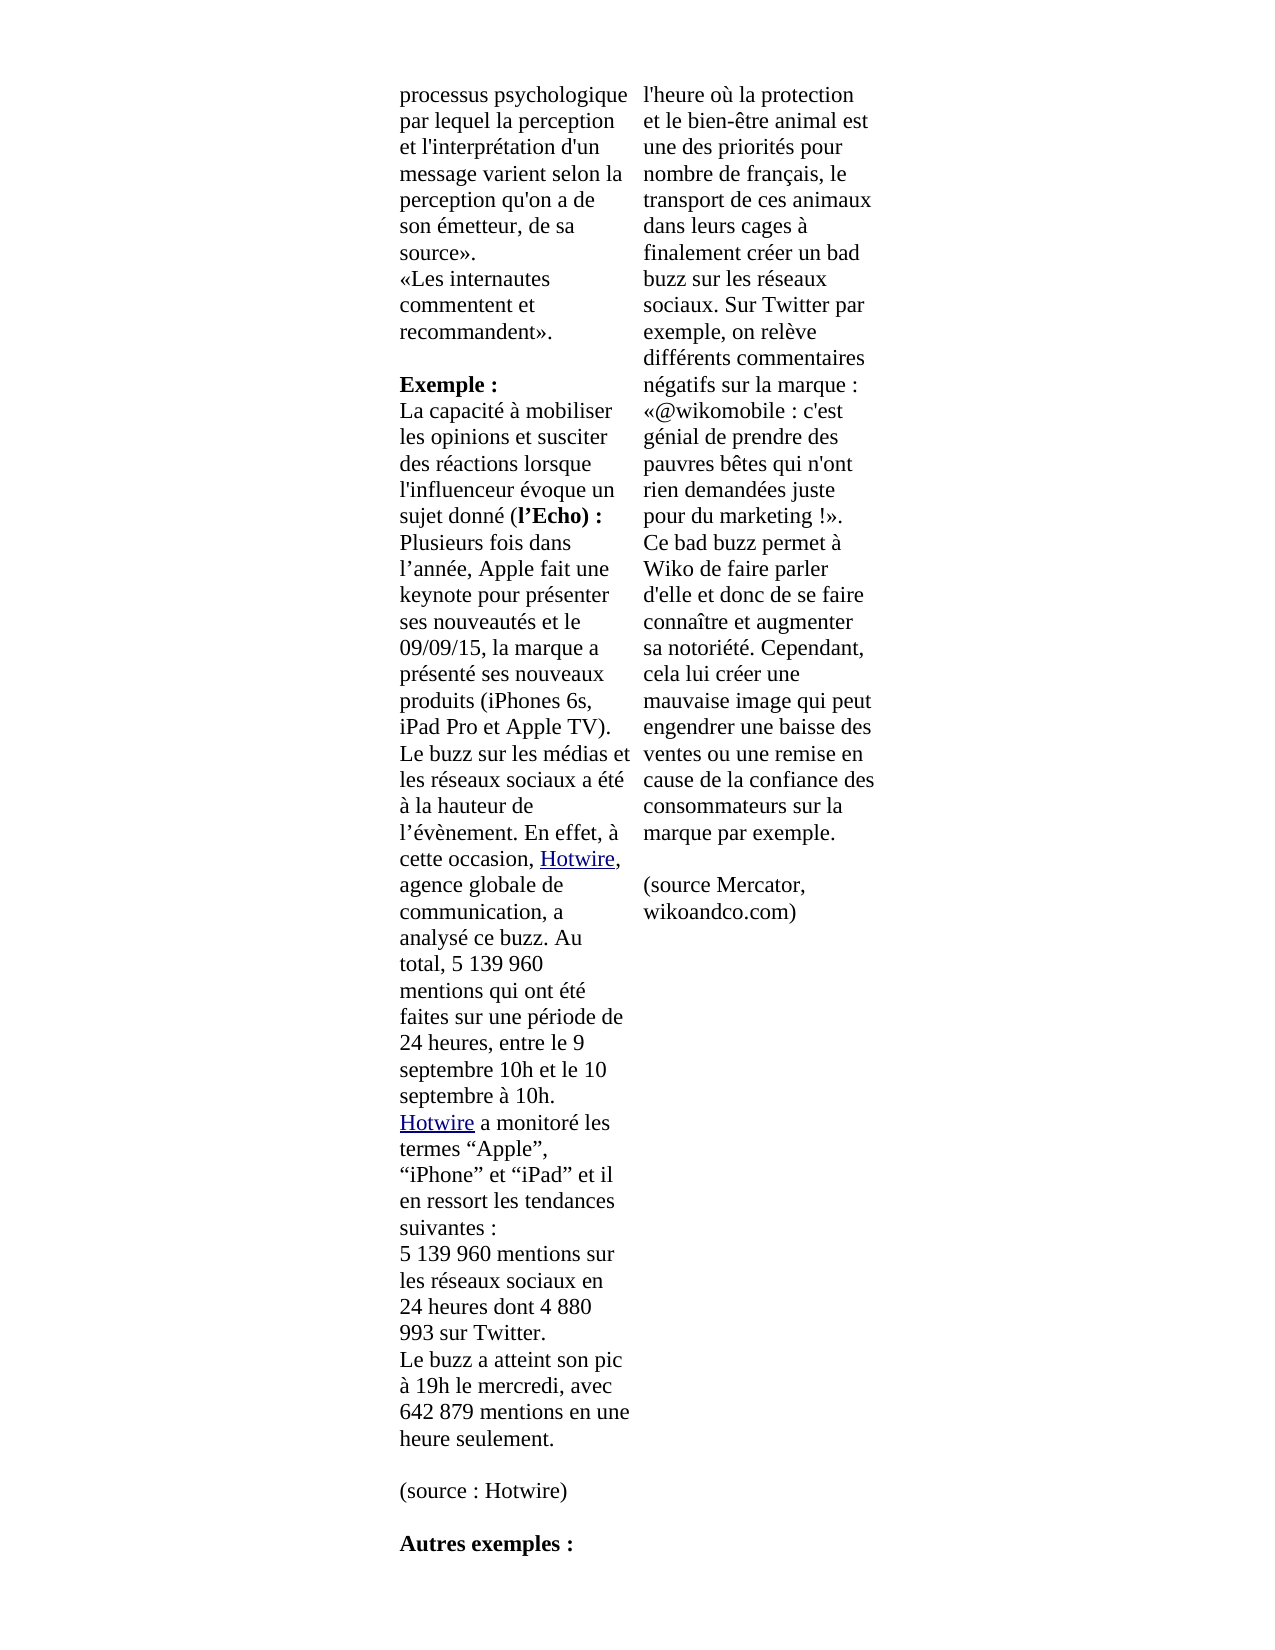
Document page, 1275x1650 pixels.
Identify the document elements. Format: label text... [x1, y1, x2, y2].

table_cell processus psychologique par lequel la perception et l'interprétation d'un message varient selon la perception qu'on a de son émetteur, de sa source». «Les internautes commentent et recommandent». Exemple : La capacité à mobiliser les opinions et susciter des réactions lorsque l'influenceur évoque un sujet donné (l’Echo) : Plusieurs fois dans l’année, Apple fait une keynote pour présenter ses nouveautés et le 09/09/15, la marque a présenté ses nouveaux produits (iPhones 6s, iPad Pro et Apple TV). Le buzz sur les médias et les réseaux sociaux a été à la hauteur de l’évènement. En effet, à cette occasion, Hotwire, agence globale de communication, a analysé ce buzz. Au total, 5 139 960 mentions qui ont été faites sur une période de 24 heures, entre le 9 septembre 10h et le 10 septembre à 10h. Hotwire a monitoré les termes “Apple”, “iPhone” et “iPad” et il en ressort les tendances suivantes : 5 139 960 mentions sur les réseaux sociaux en 24 heures dont 4 880 993 sur Twitter. Le buzz a atteint son pic à 19h le mercredi, avec 642 879 mentions en une heure seulement. (source : Hotwire) Autres exemples : [394, 75, 637, 1562]
table_cell l'heure où la protection et le bien-être animal est une des priorités pour nombre de français, le transport de ces animaux dans leurs cages à finalement créer un bad buzz sur les réseaux sociaux. Sur Twitter par exemple, on relève différents commentaires négatifs sur la marque : «@wikomobile : c'est génial de prendre des pauvres bêtes qui n'ont rien demandées juste pour du marketing !». Ce bad buzz permet à Wiko de faire parler d'elle et donc de se faire connaître et augmenter sa notoriété. Cependant, cela lui créer une mauvaise image qui peut engendrer une baisse des ventes ou une remise en cause de la confiance des consommateurs sur la marque par exemple. (source Mercator, wikoandco.com) [638, 75, 881, 1562]
table_cell [150, 75, 394, 1562]
